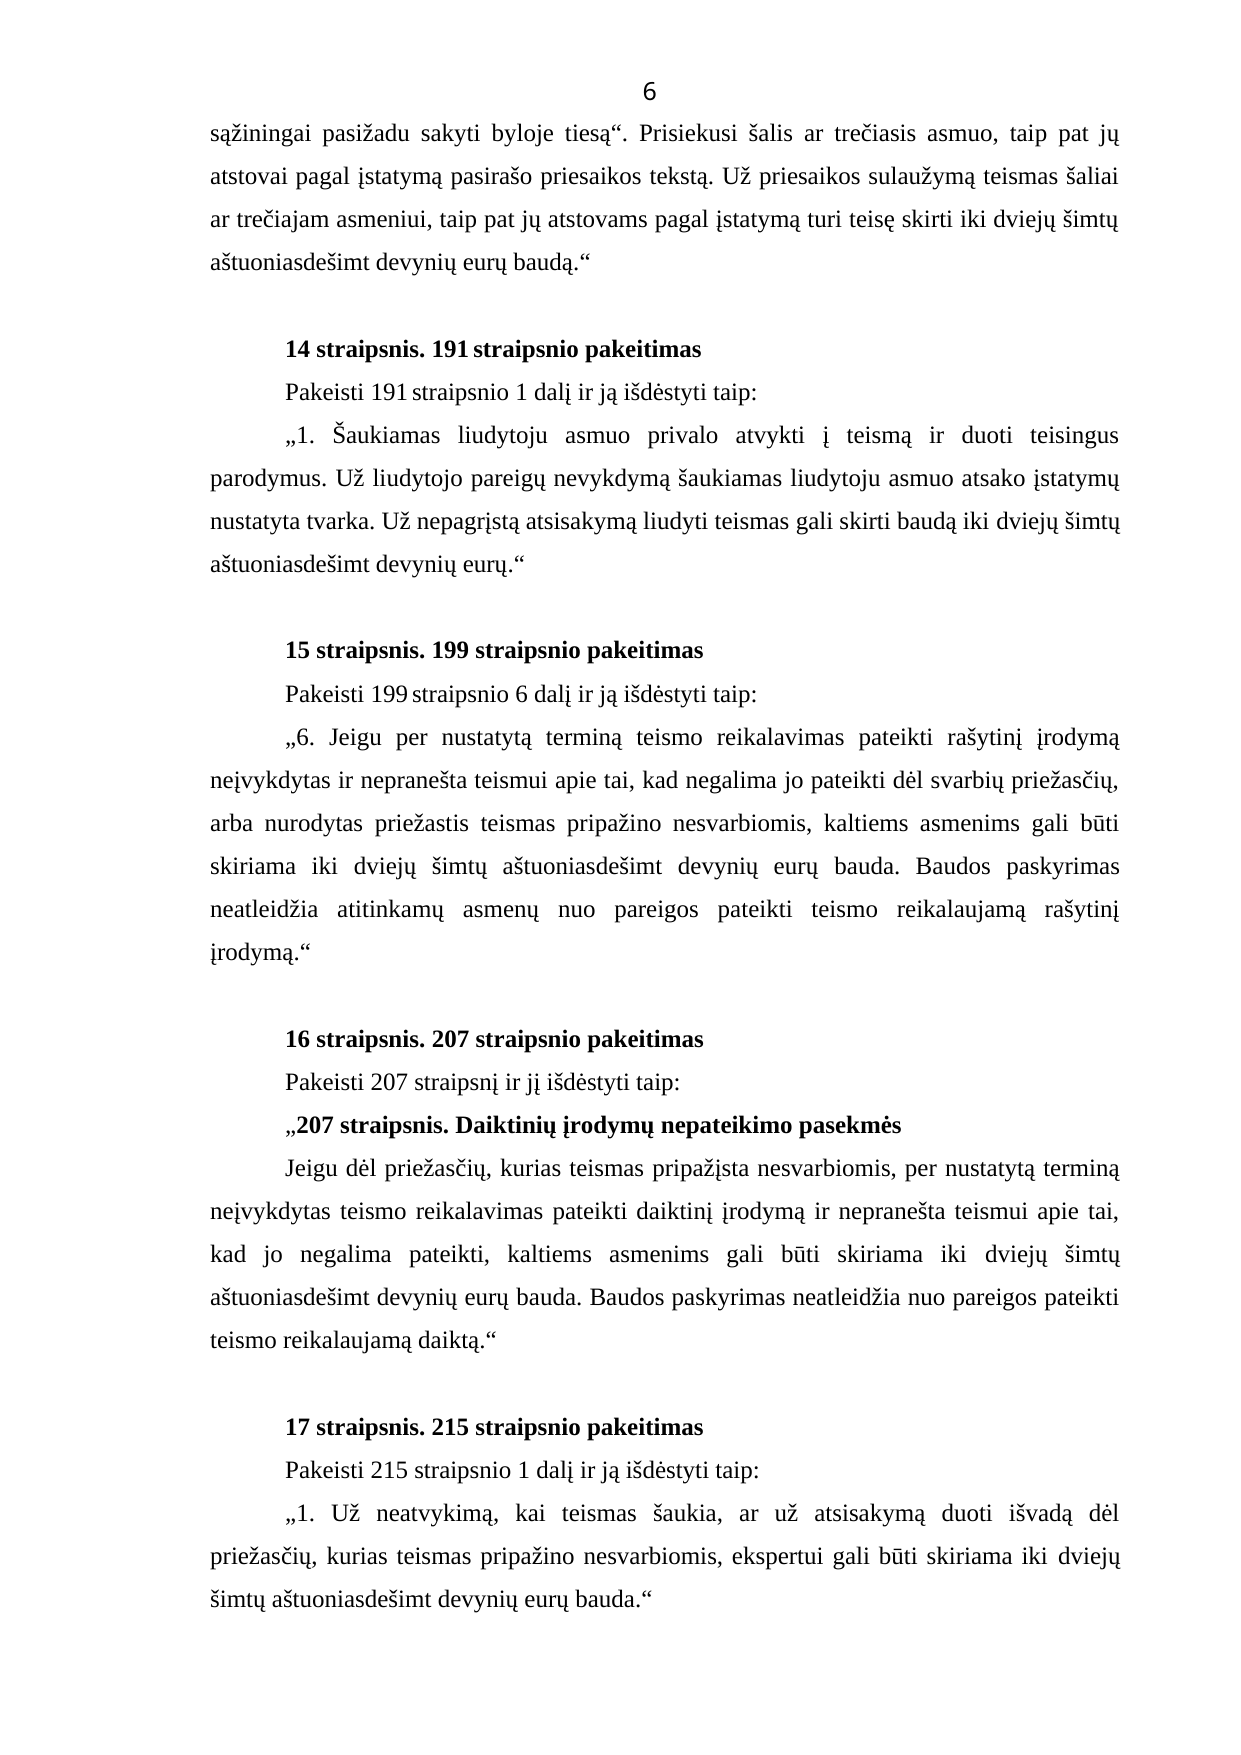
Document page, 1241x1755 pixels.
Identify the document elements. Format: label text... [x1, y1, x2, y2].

text „6. Jeigu per nustatytą terminą teismo reikalavimas pateikti rašytinį įrodymą neįvykdytas ir nepranešta teismui apie tai, kad negalima jo pateikti dėl svarbių priežasčių, arba nurodytas priežastis teismas pripažino nesvarbiomis, kaltiems asmenims gali būti skiriama iki dviejų šimtų aštuoniasdešimt devynių eurų bauda. Baudos paskyrimas neatleidžia atitinkamų asmenų nuo pareigos pateikti teismo reikalaujamą rašytinį įrodymą.“ [210, 722, 1120, 966]
text Jeigu dėl priežasčių, kurias teismas pripažįsta nesvarbiomis, per nustatytą terminą neįvykdytas teismo reikalavimas pateikti daiktinį įrodymą ir nepranešta teismui apie tai, kad jo negalima pateikti, kaltiems asmenims gali būti skiriama iki dviejų šimtų aštuoniasdešimt devynių eurų bauda. Baudos paskyrimas neatleidžia nuo pareigos pateikti teismo reikalaujamą daiktą.“ [210, 1153, 1120, 1354]
text Pakeisti 191 straipsnio 1 dalį ir ją išdėstyti taip: [210, 377, 1120, 406]
text Pakeisti 199 straipsnio 6 dalį ir ją išdėstyti taip: [210, 679, 1120, 707]
text 14 straipsnis. 191 straipsnio pakeitimas [210, 334, 1120, 362]
text 15 straipsnis. 199 straipsnio pakeitimas [210, 636, 1120, 664]
text Pakeisti 215 straipsnio 1 dalį ir ją išdėstyti taip: [210, 1455, 1120, 1484]
text 16 straipsnis. 207 straipsnio pakeitimas [210, 1024, 1120, 1052]
text „207 straipsnis. Daiktinių įrodymų nepateikimo pasekmės [210, 1110, 1120, 1139]
text sąžiningai pasižadu sakyti byloje tiesą“. Prisiekusi šalis ar trečiasis asmuo, taip pat jų atstovai pagal įstatymą pasirašo priesaikos tekstą. Už priesaikos sulaužymą teismas šaliai ar trečiajam asmeniui, taip pat jų atstovams pagal įstatymą turi teisę skirti iki dviejų šimtų aštuoniasdešimt devynių eurų baudą.“ [210, 118, 1120, 276]
text Pakeisti 207 straipsnį ir jį išdėstyti taip: [210, 1067, 1120, 1096]
text „1. Už neatvykimą, kai teismas šaukia, ar už atsisakymą duoti išvadą dėl priežasčių, kurias teismas pripažino nesvarbiomis, ekspertui gali būti skiriama iki dviejų šimtų aštuoniasdešimt devynių eurų bauda.“ [210, 1498, 1120, 1613]
text „1. Šaukiamas liudytoju asmuo privalo atvykti į teismą ir duoti teisingus parodymus. Už liudytojo pareigų nevykdymą šaukiamas liudytoju asmuo atsako įstatymų nustatyta tvarka. Už nepagrįstą atsisakymą liudyti teismas gali skirti baudą iki dviejų šimtų aštuoniasdešimt devynių eurų.“ [210, 420, 1120, 578]
text 17 straipsnis. 215 straipsnio pakeitimas [210, 1412, 1120, 1441]
